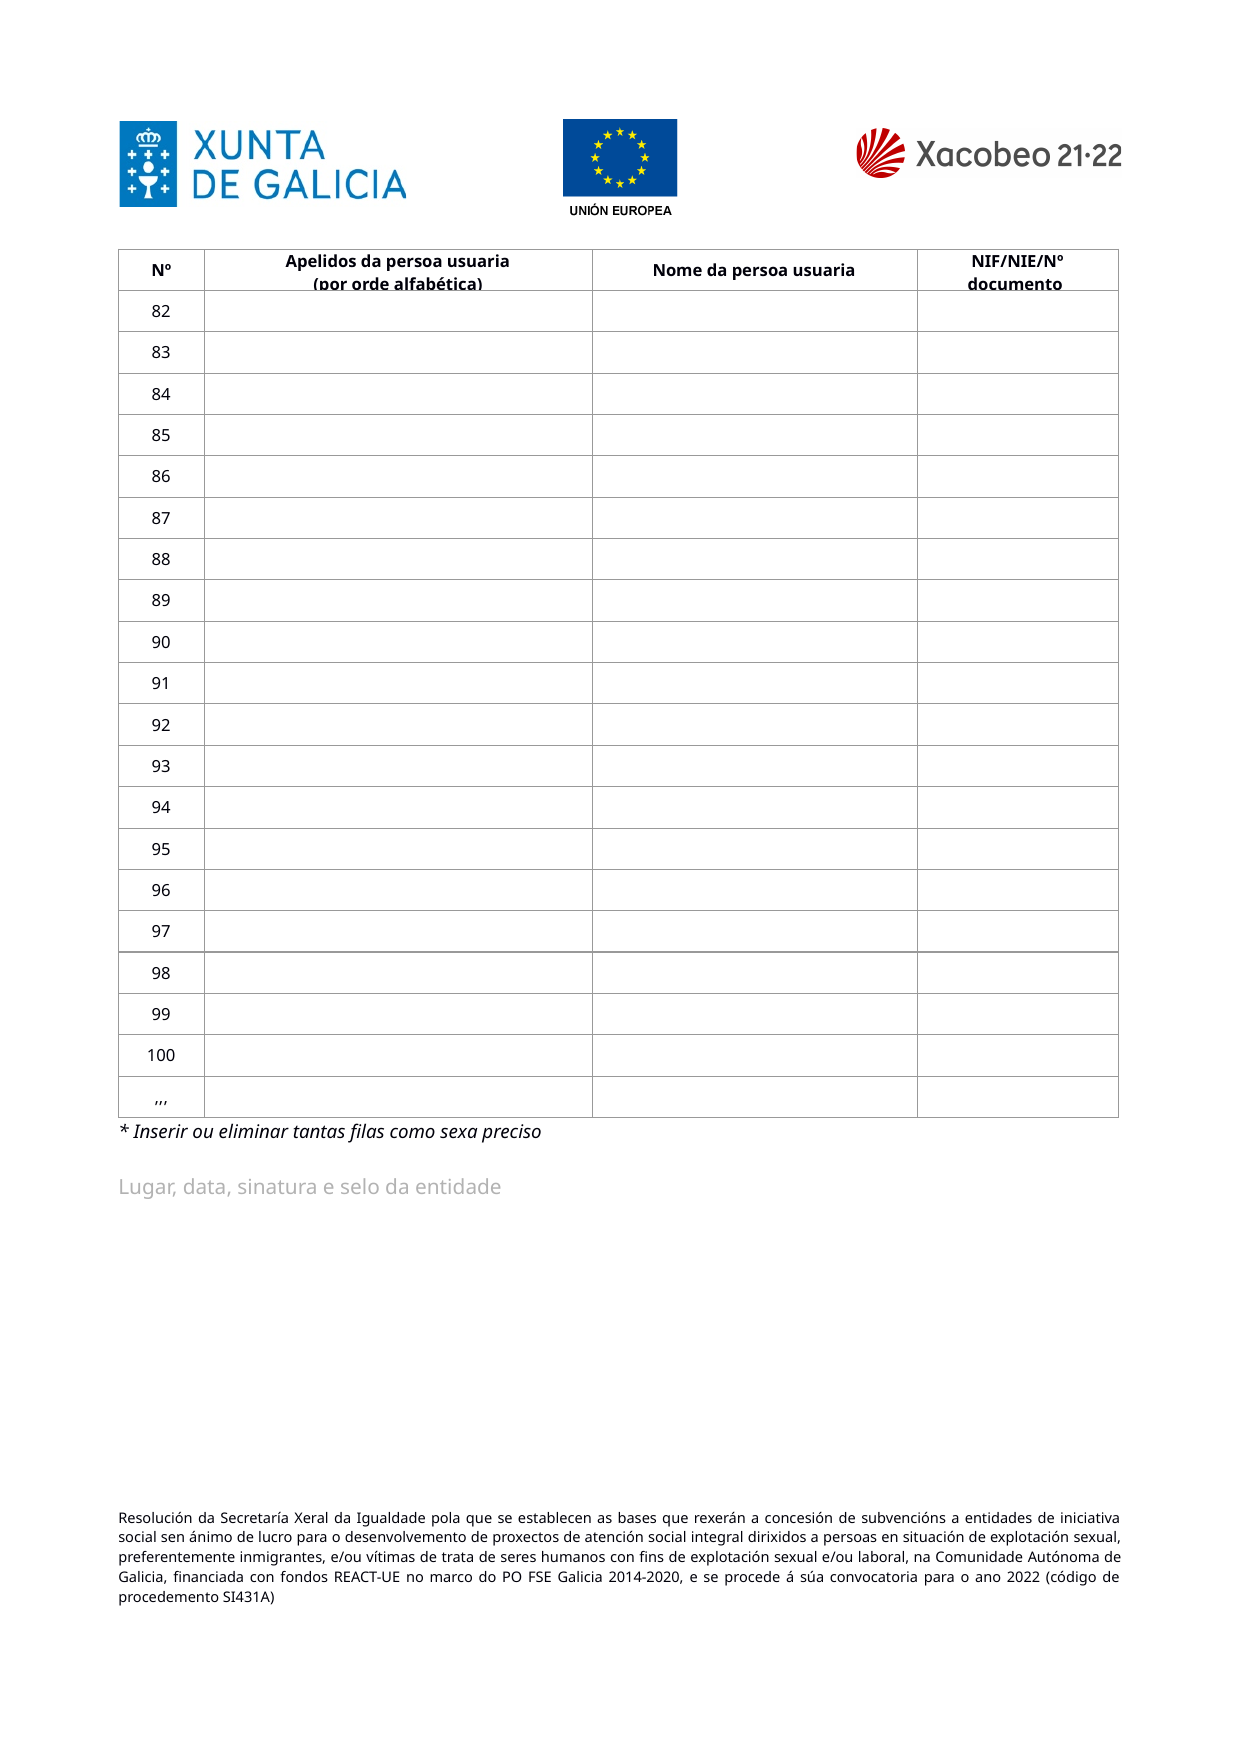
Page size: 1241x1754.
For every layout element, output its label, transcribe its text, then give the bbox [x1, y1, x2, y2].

table_cell [918, 1077, 1118, 1117]
picture [119, 121, 407, 207]
table_cell [593, 746, 917, 786]
table_header Apelidos da persoa usuaria (por orde alfabética) [205, 250, 592, 290]
table_cell 98 [119, 953, 204, 993]
table_cell [593, 1077, 917, 1117]
table_cell [593, 663, 917, 703]
table_cell 93 [119, 746, 204, 786]
table_cell [205, 498, 592, 538]
table_cell [593, 911, 917, 951]
table_cell [918, 332, 1118, 372]
table_cell [593, 704, 917, 745]
table_cell [205, 291, 592, 331]
table_cell 90 [119, 622, 204, 662]
table_cell [205, 953, 592, 993]
table_cell [918, 456, 1118, 497]
table_cell ,,, [119, 1077, 204, 1117]
table_cell 99 [119, 994, 204, 1034]
table_cell [918, 870, 1118, 910]
table_cell [205, 829, 592, 869]
table_cell [593, 374, 917, 414]
table_cell [918, 374, 1118, 414]
table_cell 94 [119, 787, 204, 827]
text Lugar, data, sinatura e selo da entidade [118, 1172, 1122, 1200]
table_cell [205, 870, 592, 910]
table_cell [918, 829, 1118, 869]
table_header Nº [119, 250, 204, 290]
table_header NIF/NIE/Nº documento [918, 250, 1118, 290]
table_cell [205, 332, 592, 372]
table_cell [205, 374, 592, 414]
table_cell [593, 829, 917, 869]
table_cell 92 [119, 704, 204, 745]
table_cell 88 [119, 539, 204, 579]
table_header Nome da persoa usuaria [593, 250, 917, 290]
table_cell [593, 787, 917, 827]
table_cell [205, 911, 592, 951]
table_cell [593, 870, 917, 910]
picture [856, 128, 1122, 178]
table_cell [593, 332, 917, 372]
table_cell 84 [119, 374, 204, 414]
table_cell 82 [119, 291, 204, 331]
table_cell [205, 787, 592, 827]
table_cell [205, 456, 592, 497]
table_cell 97 [119, 911, 204, 951]
text * Inserir ou eliminar tantas filas como sexa preciso [118, 1118, 1122, 1143]
table_cell [593, 580, 917, 621]
table_cell [593, 622, 917, 662]
table_cell 96 [119, 870, 204, 910]
table_cell [205, 580, 592, 621]
table_cell [918, 498, 1118, 538]
table_cell [918, 787, 1118, 827]
table_cell [918, 415, 1118, 455]
picture [561, 116, 679, 219]
table_cell [205, 704, 592, 745]
table_cell [918, 911, 1118, 951]
table_cell [593, 456, 917, 497]
table_cell [205, 622, 592, 662]
table_cell [918, 663, 1118, 703]
table_cell [593, 1035, 917, 1076]
table_cell 95 [119, 829, 204, 869]
table_cell [593, 291, 917, 331]
table_cell 85 [119, 415, 204, 455]
table_cell [205, 663, 592, 703]
table_cell [205, 415, 592, 455]
table_cell [205, 1035, 592, 1076]
table_cell 87 [119, 498, 204, 538]
table_cell 86 [119, 456, 204, 497]
table_cell [918, 704, 1118, 745]
table_cell [593, 994, 917, 1034]
table_cell [593, 415, 917, 455]
table_cell 100 [119, 1035, 204, 1076]
table_cell [918, 622, 1118, 662]
table_cell [918, 539, 1118, 579]
table_cell [918, 953, 1118, 993]
table_cell [593, 539, 917, 579]
table_cell 91 [119, 663, 204, 703]
table_cell [205, 746, 592, 786]
table_cell [918, 291, 1118, 331]
table_cell [205, 1077, 592, 1117]
table_cell [918, 580, 1118, 621]
table_cell 83 [119, 332, 204, 372]
table_cell [918, 746, 1118, 786]
table_cell 89 [119, 580, 204, 621]
table_cell [205, 539, 592, 579]
table_cell [593, 953, 917, 993]
table_cell [918, 994, 1118, 1034]
table_cell [593, 498, 917, 538]
table_cell [205, 994, 592, 1034]
table_cell [918, 1035, 1118, 1076]
